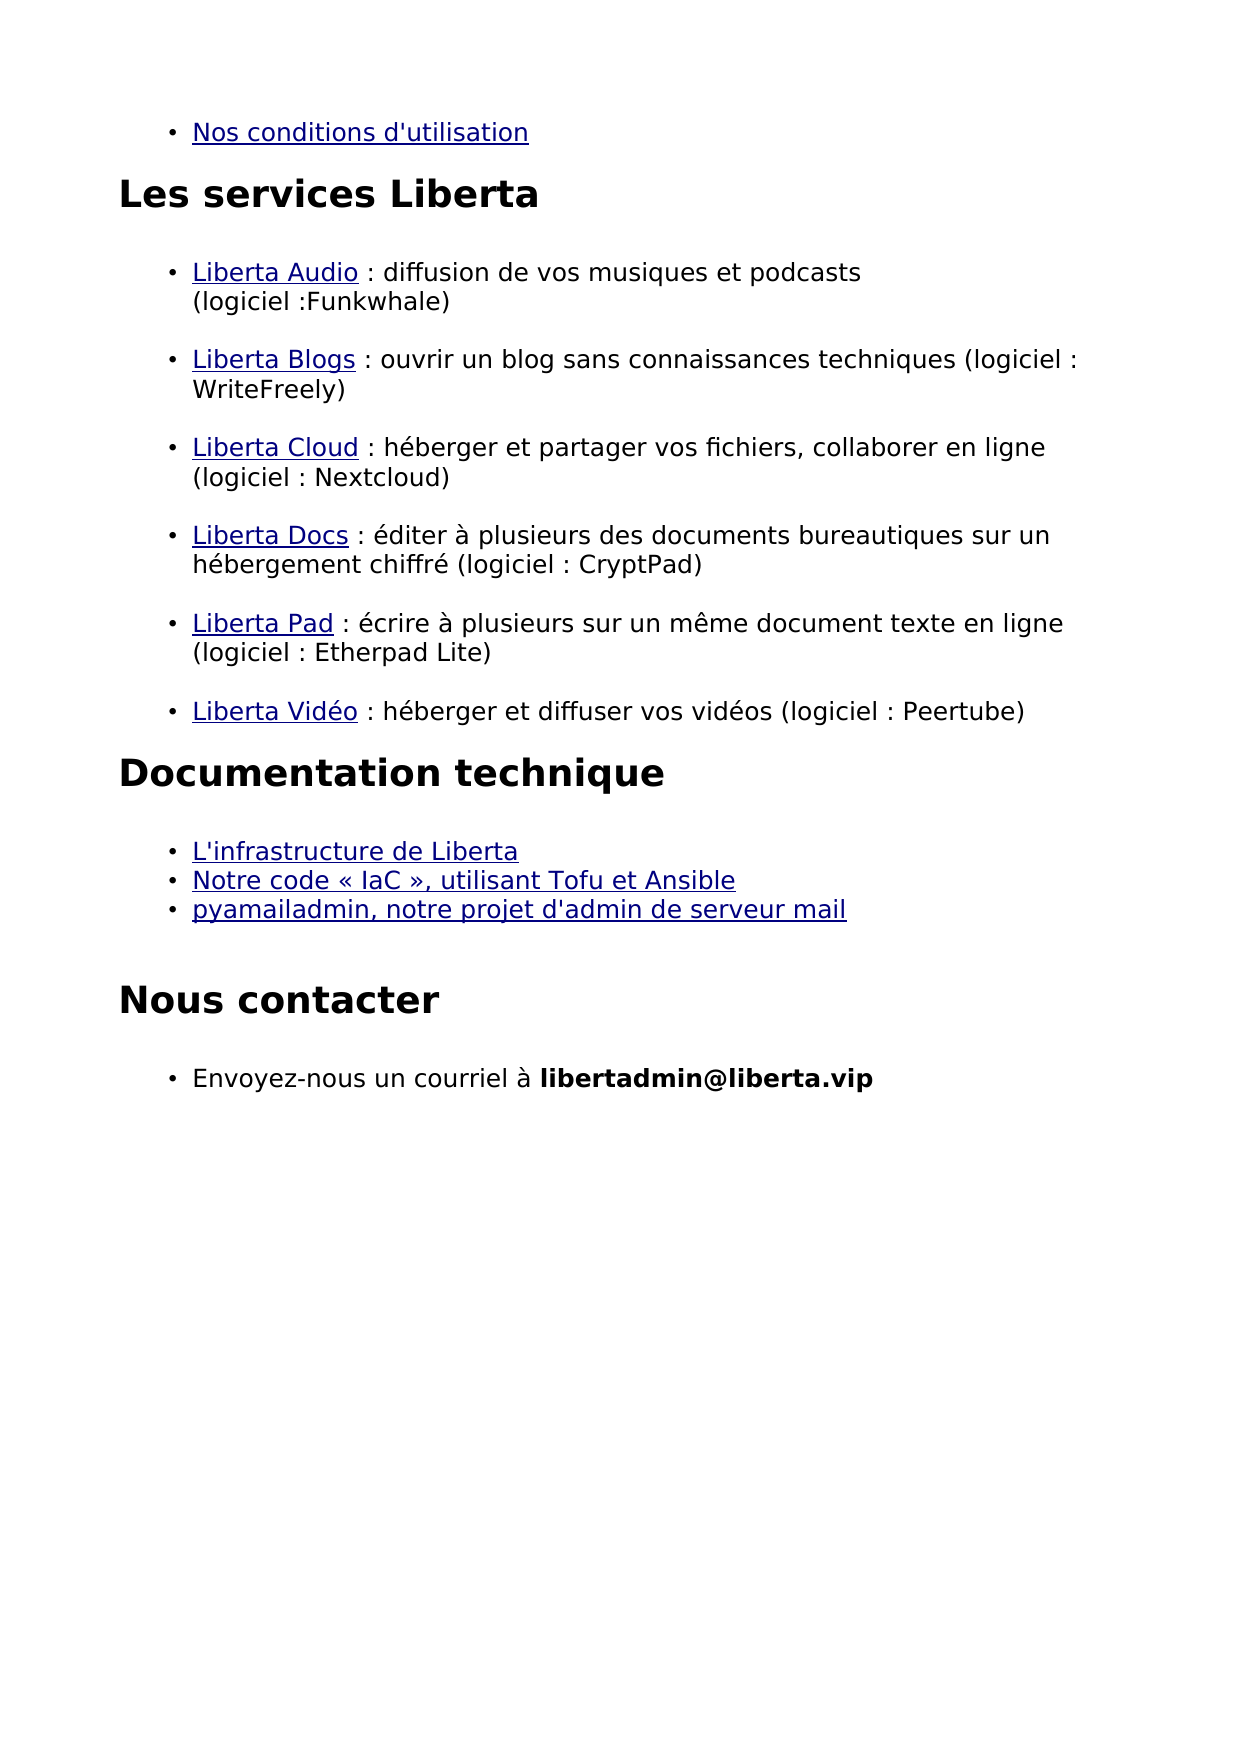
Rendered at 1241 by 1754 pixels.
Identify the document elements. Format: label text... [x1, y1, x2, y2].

subtitle Nous contacter [118, 979, 1122, 1022]
list L'infrastructure de Liberta [177, 837, 1122, 866]
list Liberta Blogs : ouvrir un blog sans connaissances techniques (logiciel : WriteFreely) [177, 346, 1122, 404]
list Liberta Docs : éditer à plusieurs des documents bureautiques sur un hébergement chiffré (logiciel : CryptPad) [177, 521, 1122, 580]
list Nos conditions d'utilisation [177, 118, 1122, 147]
list Liberta Cloud : héberger et partager vos fichiers, collaborer en ligne (logiciel : Nextcloud) [177, 433, 1122, 492]
list Liberta Audio : diffusion de vos musiques et podcasts (logiciel :Funkwhale) [177, 258, 1122, 316]
subtitle Documentation technique [118, 751, 1122, 795]
list Envoyez-nous un courriel à libertadmin@liberta.vip [177, 1064, 1122, 1093]
list Liberta Pad : écrire à plusieurs sur un même document texte en ligne (logiciel : Etherpad Lite) [177, 609, 1122, 667]
list pyamailadmin, notre projet d'admin de serveur mail [177, 895, 1122, 924]
subtitle Les services Liberta [118, 172, 1122, 216]
list Liberta Vidéo : héberger et diffuser vos vidéos (logiciel : Peertube) [177, 697, 1122, 726]
list Notre code « IaC », utilisant Tofu et Ansible [177, 866, 1122, 895]
